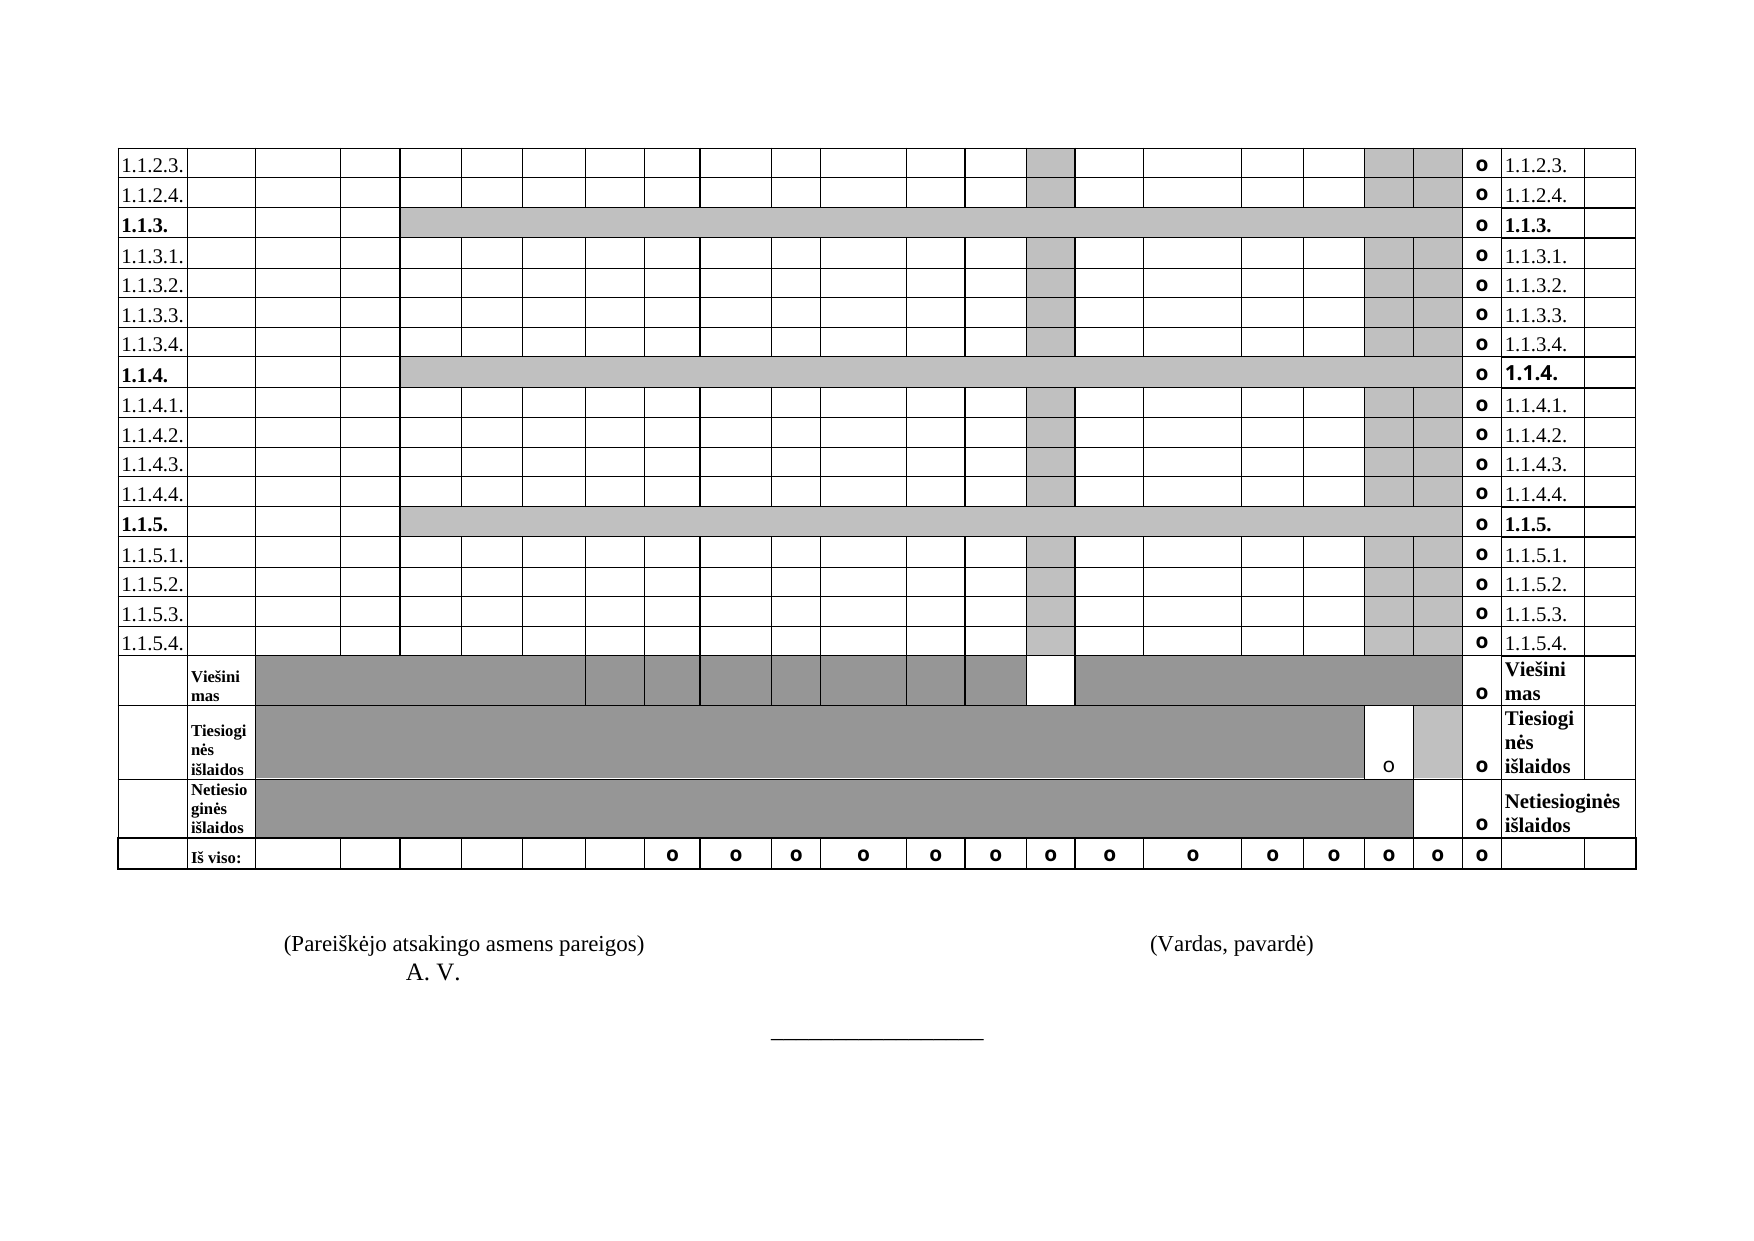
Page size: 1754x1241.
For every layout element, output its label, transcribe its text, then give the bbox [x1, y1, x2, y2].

table_cell [256, 656, 585, 705]
table_cell [821, 597, 906, 626]
table_cell [462, 839, 522, 867]
table_cell [1585, 178, 1635, 207]
table_cell [1076, 269, 1143, 297]
table_cell [1414, 328, 1462, 356]
table_cell [523, 149, 585, 177]
table_cell [1585, 358, 1635, 387]
table_cell [772, 627, 820, 655]
table_cell [1027, 477, 1074, 506]
table_cell [586, 568, 644, 596]
table_cell [401, 568, 461, 596]
table_cell [188, 507, 255, 536]
table_cell [1365, 627, 1413, 655]
table_cell [1365, 238, 1413, 268]
table_cell [1144, 328, 1241, 356]
table_cell [1304, 269, 1364, 297]
table_cell [1585, 627, 1635, 655]
table_cell [907, 269, 964, 297]
table_cell [907, 178, 964, 207]
table_cell [401, 839, 461, 867]
table_cell [1242, 627, 1303, 655]
table_cell [341, 357, 399, 387]
table_cell [586, 537, 644, 567]
table_cell [188, 178, 255, 207]
table_cell 1.1.4. [119, 357, 187, 387]
table_cell [645, 477, 699, 506]
table_cell o [1463, 507, 1501, 536]
table_cell [645, 568, 699, 596]
table_cell [341, 208, 399, 237]
table_cell [341, 418, 399, 447]
table_cell [1076, 418, 1143, 447]
table_cell [256, 238, 340, 268]
table_cell [821, 178, 906, 207]
table_cell [1242, 418, 1303, 447]
table_cell [1414, 568, 1462, 596]
table_cell [821, 149, 906, 177]
table_cell [462, 627, 522, 655]
table_cell [701, 537, 771, 567]
table_cell [772, 568, 820, 596]
table_cell [1242, 149, 1303, 177]
table_cell [1365, 568, 1413, 596]
table_cell o [1027, 839, 1074, 867]
table_cell [1414, 388, 1462, 417]
table_cell [462, 298, 522, 327]
table_cell [966, 627, 1026, 655]
table_cell [256, 477, 340, 506]
table_cell [1144, 269, 1241, 297]
table_cell [401, 357, 1462, 387]
table_cell o [1463, 418, 1501, 447]
table_cell [701, 298, 771, 327]
table_cell o [1463, 269, 1501, 297]
table_cell o [1242, 839, 1303, 867]
table_cell [256, 357, 340, 387]
table_cell [645, 238, 699, 268]
table_cell [523, 597, 585, 626]
table_cell 1.1.3.3. [119, 298, 187, 327]
table_cell [462, 448, 522, 476]
table_cell [1585, 657, 1635, 705]
table_cell [523, 388, 585, 417]
table_cell [188, 627, 255, 655]
table_cell [1585, 597, 1635, 626]
table_cell [401, 178, 461, 207]
table_cell [586, 448, 644, 476]
table_cell [1365, 448, 1413, 476]
table_cell [1144, 418, 1241, 447]
table_cell [1585, 239, 1635, 268]
table_cell [645, 269, 699, 297]
table_cell [1076, 627, 1143, 655]
table_cell [1144, 627, 1241, 655]
table_cell [586, 477, 644, 506]
text A. V. [406, 957, 1636, 986]
table_cell [645, 656, 699, 705]
table_cell [1242, 269, 1303, 297]
table_cell [907, 656, 964, 705]
table_cell [1242, 298, 1303, 327]
table_cell o [907, 839, 964, 867]
table_cell [401, 597, 461, 626]
table_cell [1027, 149, 1074, 177]
table_cell [645, 298, 699, 327]
table_cell [341, 238, 399, 268]
table_cell [1076, 149, 1143, 177]
table_cell [1304, 597, 1364, 626]
table_cell Viešinimas [188, 656, 255, 705]
table_cell [1304, 627, 1364, 655]
table_cell 1.1.3.2. [119, 269, 187, 297]
table_cell [1144, 537, 1241, 567]
table_cell o [1463, 568, 1501, 596]
table_cell o [1463, 448, 1501, 476]
table_cell o [1414, 839, 1462, 867]
table_cell [772, 149, 820, 177]
table_cell [772, 328, 820, 356]
table_cell [1585, 538, 1635, 567]
table_cell [586, 418, 644, 447]
table_cell 1.1.3.2. [1502, 269, 1584, 297]
table_cell o [1144, 839, 1241, 867]
table_cell [772, 418, 820, 447]
table_cell [1365, 269, 1413, 297]
table_cell [188, 597, 255, 626]
table_cell [341, 507, 399, 536]
table_cell [966, 568, 1026, 596]
table_cell [256, 537, 340, 567]
table_cell [1304, 178, 1364, 207]
table_cell 1.1.4. [1502, 358, 1584, 387]
table_cell [701, 627, 771, 655]
table_cell [1414, 178, 1462, 207]
table_cell [772, 178, 820, 207]
table_cell [821, 568, 906, 596]
table_cell [523, 448, 585, 476]
table_cell 1.1.5.2. [119, 568, 187, 596]
table_cell [586, 656, 644, 705]
table_cell [1585, 568, 1635, 596]
table_cell [1242, 537, 1303, 567]
table_cell [907, 328, 964, 356]
table_cell [256, 418, 340, 447]
table_cell [1414, 149, 1462, 177]
table_cell [1076, 298, 1143, 327]
table_cell [523, 537, 585, 567]
table_cell [341, 568, 399, 596]
table_cell 1.1.5.4. [119, 627, 187, 655]
table_cell [701, 238, 771, 268]
table_cell [188, 238, 255, 268]
table_cell o [1463, 357, 1501, 387]
table_cell [256, 568, 340, 596]
table_cell [1585, 508, 1635, 536]
table_cell [1414, 418, 1462, 447]
table_cell [907, 537, 964, 567]
table_cell [1242, 448, 1303, 476]
table_cell [1076, 178, 1143, 207]
table_cell [256, 839, 340, 867]
table_cell [1027, 269, 1074, 297]
table_cell [462, 328, 522, 356]
table_cell [341, 388, 399, 417]
table_cell [1414, 597, 1462, 626]
table_cell [645, 537, 699, 567]
table_cell [1585, 298, 1635, 327]
table_cell [1027, 238, 1074, 268]
table_cell [1365, 597, 1413, 626]
table_cell [907, 238, 964, 268]
table_cell [119, 656, 187, 705]
table_cell [645, 627, 699, 655]
table_cell [401, 627, 461, 655]
table_cell [401, 477, 461, 506]
table_cell [523, 178, 585, 207]
table_cell [188, 357, 255, 387]
table_cell [256, 328, 340, 356]
table_cell o [1463, 656, 1501, 705]
table_cell [645, 418, 699, 447]
table_cell [1144, 238, 1241, 268]
table_cell [1027, 328, 1074, 356]
table_cell [341, 269, 399, 297]
table_cell o [821, 839, 906, 867]
table_cell o [966, 839, 1026, 867]
table_cell [1242, 178, 1303, 207]
table_cell [462, 238, 522, 268]
table_cell [821, 269, 906, 297]
table_cell [966, 269, 1026, 297]
table_cell [188, 269, 255, 297]
table_cell [966, 418, 1026, 447]
table_cell 1.1.5. [119, 507, 187, 536]
table_cell [701, 178, 771, 207]
table_cell [645, 388, 699, 417]
table_cell [1027, 597, 1074, 626]
table_cell [1076, 238, 1143, 268]
table_cell [1144, 149, 1241, 177]
table_cell [1414, 477, 1462, 506]
table_cell [188, 448, 255, 476]
table_cell [462, 269, 522, 297]
table_cell [821, 477, 906, 506]
table_cell [1365, 477, 1413, 506]
table_cell o [1463, 780, 1501, 837]
table_cell [821, 298, 906, 327]
table_cell 1.1.2.3. [119, 149, 187, 177]
table_cell [523, 477, 585, 506]
table_cell [341, 149, 399, 177]
table_cell [1304, 298, 1364, 327]
table_cell [772, 656, 820, 705]
table_cell [966, 298, 1026, 327]
table_cell [1076, 537, 1143, 567]
table_cell [701, 149, 771, 177]
table_cell [401, 238, 461, 268]
table_cell Netiesioginės išlaidos [188, 780, 255, 837]
table_cell [772, 448, 820, 476]
table_cell [188, 149, 255, 177]
table_cell [1144, 597, 1241, 626]
table_cell [401, 388, 461, 417]
table_cell [1027, 568, 1074, 596]
table_cell Viešinimas [1502, 657, 1584, 705]
table_cell [1304, 388, 1364, 417]
table_cell [821, 537, 906, 567]
table_cell [701, 388, 771, 417]
table_cell [821, 627, 906, 655]
table_cell [401, 418, 461, 447]
table_cell [401, 537, 461, 567]
table_cell [645, 448, 699, 476]
table_cell [256, 178, 340, 207]
table_cell [586, 839, 644, 867]
table_cell [341, 477, 399, 506]
table_cell [1303, 706, 1364, 778]
table_cell [1076, 448, 1143, 476]
table_cell [1585, 706, 1635, 778]
table_cell [256, 627, 340, 655]
table_cell 1.1.5.2. [1502, 568, 1584, 596]
table_cell 1.1.5.3. [119, 597, 187, 626]
table_cell o [1463, 208, 1501, 237]
table_cell [1144, 298, 1241, 327]
table_cell o [1304, 839, 1364, 867]
table_cell o [1463, 178, 1501, 207]
table_cell [645, 597, 699, 626]
table_cell [1304, 149, 1364, 177]
table_cell o [1365, 706, 1413, 778]
table_cell [907, 418, 964, 447]
table_cell [1365, 328, 1413, 356]
table_cell [586, 627, 644, 655]
table_cell o [1463, 388, 1501, 417]
table_cell [1076, 568, 1143, 596]
table_cell [772, 238, 820, 268]
table_cell [188, 537, 255, 567]
table_cell 1.1.2.4. [1502, 178, 1584, 207]
table_cell [523, 839, 585, 867]
table_cell [341, 627, 399, 655]
table_cell [341, 839, 399, 867]
table_cell 1.1.4.2. [1502, 418, 1584, 447]
table_cell [188, 477, 255, 506]
table_cell [966, 448, 1026, 476]
table_cell [907, 477, 964, 506]
table_cell [341, 328, 399, 356]
table_cell [586, 597, 644, 626]
table_cell [821, 656, 906, 705]
table_cell [772, 537, 820, 567]
table_cell [1304, 328, 1364, 356]
table_cell [1304, 568, 1364, 596]
table_cell [1414, 780, 1462, 837]
table_cell [401, 269, 461, 297]
table_header (Pareiškėjo atsakingo asmens pareigos) [118, 927, 810, 957]
table_cell [701, 656, 771, 705]
table_cell [1027, 627, 1074, 655]
table_cell [462, 537, 522, 567]
table_cell [907, 597, 964, 626]
table_cell [256, 448, 340, 476]
table_cell 1.1.2.4. [119, 178, 187, 207]
table_cell [586, 238, 644, 268]
table_cell [586, 328, 644, 356]
table_cell [772, 298, 820, 327]
table_cell [586, 298, 644, 327]
table_cell [907, 388, 964, 417]
table_cell [188, 388, 255, 417]
table_cell [1304, 477, 1364, 506]
table_cell 1.1.4.1. [119, 388, 187, 417]
table_cell [1076, 477, 1143, 506]
table_cell [401, 448, 461, 476]
table_cell 1.1.3.3. [1502, 298, 1584, 327]
table_cell 1.1.2.3. [1502, 149, 1584, 177]
table_cell [256, 780, 1413, 837]
table_cell [256, 706, 1144, 778]
table_cell o [701, 839, 771, 867]
table_cell o [1463, 477, 1501, 506]
table_cell [1304, 537, 1364, 567]
table_cell [401, 149, 461, 177]
table_cell [1585, 389, 1635, 417]
table_cell 1.1.3. [119, 208, 187, 237]
table_cell [256, 388, 340, 417]
table_cell o [1463, 627, 1501, 655]
table_cell [907, 448, 964, 476]
table_cell [1242, 706, 1303, 778]
table_cell [1414, 298, 1462, 327]
table_cell [256, 149, 340, 177]
table_cell [701, 568, 771, 596]
table_cell [256, 507, 340, 536]
table_cell [188, 418, 255, 447]
table_cell [256, 298, 340, 327]
table_cell [523, 298, 585, 327]
table_cell [1027, 178, 1074, 207]
table_cell [1585, 328, 1635, 356]
table_cell [1414, 269, 1462, 297]
table_cell [523, 328, 585, 356]
table_cell 1.1.5.3. [1502, 597, 1584, 626]
table_cell [966, 656, 1026, 705]
table_cell [966, 537, 1026, 567]
table_cell [1414, 706, 1462, 778]
table_cell [523, 627, 585, 655]
table_cell [1144, 388, 1241, 417]
table_cell [462, 597, 522, 626]
table_cell [341, 537, 399, 567]
table_cell [462, 418, 522, 447]
table_cell [772, 477, 820, 506]
table_cell [1414, 238, 1462, 268]
table_cell [1144, 178, 1241, 207]
table_cell [1365, 537, 1413, 567]
table_cell [1027, 388, 1074, 417]
table_cell [1027, 537, 1074, 567]
table_cell [256, 269, 340, 297]
table_cell [1076, 388, 1143, 417]
table_cell [821, 418, 906, 447]
table_cell [1076, 328, 1143, 356]
table_cell [341, 597, 399, 626]
table_cell [1365, 298, 1413, 327]
table_cell [462, 178, 522, 207]
table_cell o [1463, 149, 1501, 177]
table_cell [1076, 656, 1462, 705]
table_cell [1304, 418, 1364, 447]
table_cell o [1463, 537, 1501, 567]
table_cell [462, 149, 522, 177]
table_cell [523, 418, 585, 447]
table_cell o [1463, 298, 1501, 327]
table_cell 1.1.4.3. [1502, 448, 1584, 476]
table_cell [907, 149, 964, 177]
table_cell [1027, 298, 1074, 327]
table_cell 1.1.5.4. [1502, 627, 1584, 655]
table_cell [1585, 418, 1635, 447]
table_cell [1027, 656, 1074, 705]
table_cell [586, 388, 644, 417]
table_cell [401, 208, 1462, 237]
table_cell 1.1.3.1. [119, 238, 187, 268]
table_cell [1585, 839, 1635, 867]
table_cell [188, 298, 255, 327]
table_cell [966, 149, 1026, 177]
table_cell 1.1.4.4. [119, 477, 187, 506]
table_cell Tiesioginės išlaidos [188, 706, 255, 778]
table_cell [701, 269, 771, 297]
table_cell [772, 388, 820, 417]
table_cell [645, 328, 699, 356]
table_cell [1144, 568, 1241, 596]
table_cell [645, 149, 699, 177]
table_cell [1242, 477, 1303, 506]
table_cell [119, 706, 187, 778]
table_cell [1585, 269, 1635, 297]
table_cell [966, 597, 1026, 626]
table_cell o [1463, 328, 1501, 356]
table_cell [1304, 238, 1364, 268]
table_cell [1144, 477, 1241, 506]
table_cell [1365, 149, 1413, 177]
table_cell [1242, 388, 1303, 417]
table_cell [772, 597, 820, 626]
text _________________ [118, 1014, 1636, 1043]
table_cell [256, 208, 340, 237]
table_cell [1502, 839, 1584, 867]
table_cell 1.1.4.1. [1502, 389, 1584, 417]
table_cell [462, 568, 522, 596]
table_cell 1.1.5.1. [1502, 538, 1584, 567]
table_cell [1242, 568, 1303, 596]
table_cell [401, 328, 461, 356]
table_cell [907, 627, 964, 655]
table_cell o [1463, 597, 1501, 626]
table_cell o [1463, 706, 1501, 778]
table_cell [966, 328, 1026, 356]
table_cell [701, 597, 771, 626]
table_cell [1365, 178, 1413, 207]
table_cell 1.1.3.4. [1502, 328, 1584, 356]
table_cell [1304, 448, 1364, 476]
table_cell 1.1.5. [1502, 508, 1584, 536]
table_cell [1585, 149, 1635, 177]
table_cell Iš viso: [188, 839, 255, 867]
table_cell Tiesioginės išlaidos [1502, 706, 1584, 778]
table_cell [645, 178, 699, 207]
table_cell [1585, 448, 1635, 476]
table_cell [1365, 388, 1413, 417]
table_cell [701, 477, 771, 506]
table_cell o [645, 839, 699, 867]
table_cell [966, 178, 1026, 207]
table_cell [119, 839, 187, 867]
table_cell [701, 418, 771, 447]
table_cell [966, 238, 1026, 268]
table_cell [772, 269, 820, 297]
table_cell 1.1.3.1. [1502, 239, 1584, 268]
table_cell [907, 298, 964, 327]
table_cell [1144, 448, 1241, 476]
table_cell 1.1.4.3. [119, 448, 187, 476]
table_cell o [1463, 238, 1501, 268]
table_cell [401, 507, 1462, 536]
table_cell [966, 477, 1026, 506]
table_cell [341, 298, 399, 327]
table_cell Netiesioginės išlaidos [1502, 780, 1635, 837]
table_cell [462, 388, 522, 417]
table_header (Vardas, pavardė) [810, 927, 1653, 957]
table_cell [966, 388, 1026, 417]
table_cell [341, 448, 399, 476]
table_cell [188, 568, 255, 596]
table_cell [119, 780, 187, 837]
table_cell [523, 568, 585, 596]
table_cell [586, 269, 644, 297]
table_cell [1414, 627, 1462, 655]
table_cell [1242, 597, 1303, 626]
table_cell [341, 178, 399, 207]
table_cell [907, 568, 964, 596]
table_cell [586, 178, 644, 207]
table_cell [1027, 448, 1074, 476]
table_cell [1242, 238, 1303, 268]
table_cell [821, 328, 906, 356]
table_cell [821, 388, 906, 417]
table_cell [1027, 418, 1074, 447]
table_cell 1.1.4.4. [1502, 477, 1584, 506]
table_cell [188, 328, 255, 356]
table_cell [462, 477, 522, 506]
table_cell o [1463, 839, 1501, 867]
table_cell o [1076, 839, 1143, 867]
table_cell 1.1.5.1. [119, 537, 187, 567]
table_cell 1.1.4.2. [119, 418, 187, 447]
table_cell [401, 298, 461, 327]
table_cell [586, 149, 644, 177]
table_cell [256, 597, 340, 626]
table_cell [1585, 477, 1635, 506]
table_cell [523, 269, 585, 297]
table_cell [1242, 328, 1303, 356]
table_cell [821, 238, 906, 268]
table_cell [1414, 537, 1462, 567]
table_cell [701, 328, 771, 356]
table_cell [1585, 209, 1635, 237]
table_cell [1365, 418, 1413, 447]
table_cell [1144, 706, 1242, 778]
table_cell 1.1.3. [1502, 209, 1584, 237]
table_cell o [772, 839, 820, 867]
table_cell [821, 448, 906, 476]
table_cell [523, 238, 585, 268]
table_cell o [1365, 839, 1413, 867]
table_cell 1.1.3.4. [119, 328, 187, 356]
table_cell [1076, 597, 1143, 626]
table_cell [188, 208, 255, 237]
table_cell [1414, 448, 1462, 476]
table_cell [701, 448, 771, 476]
